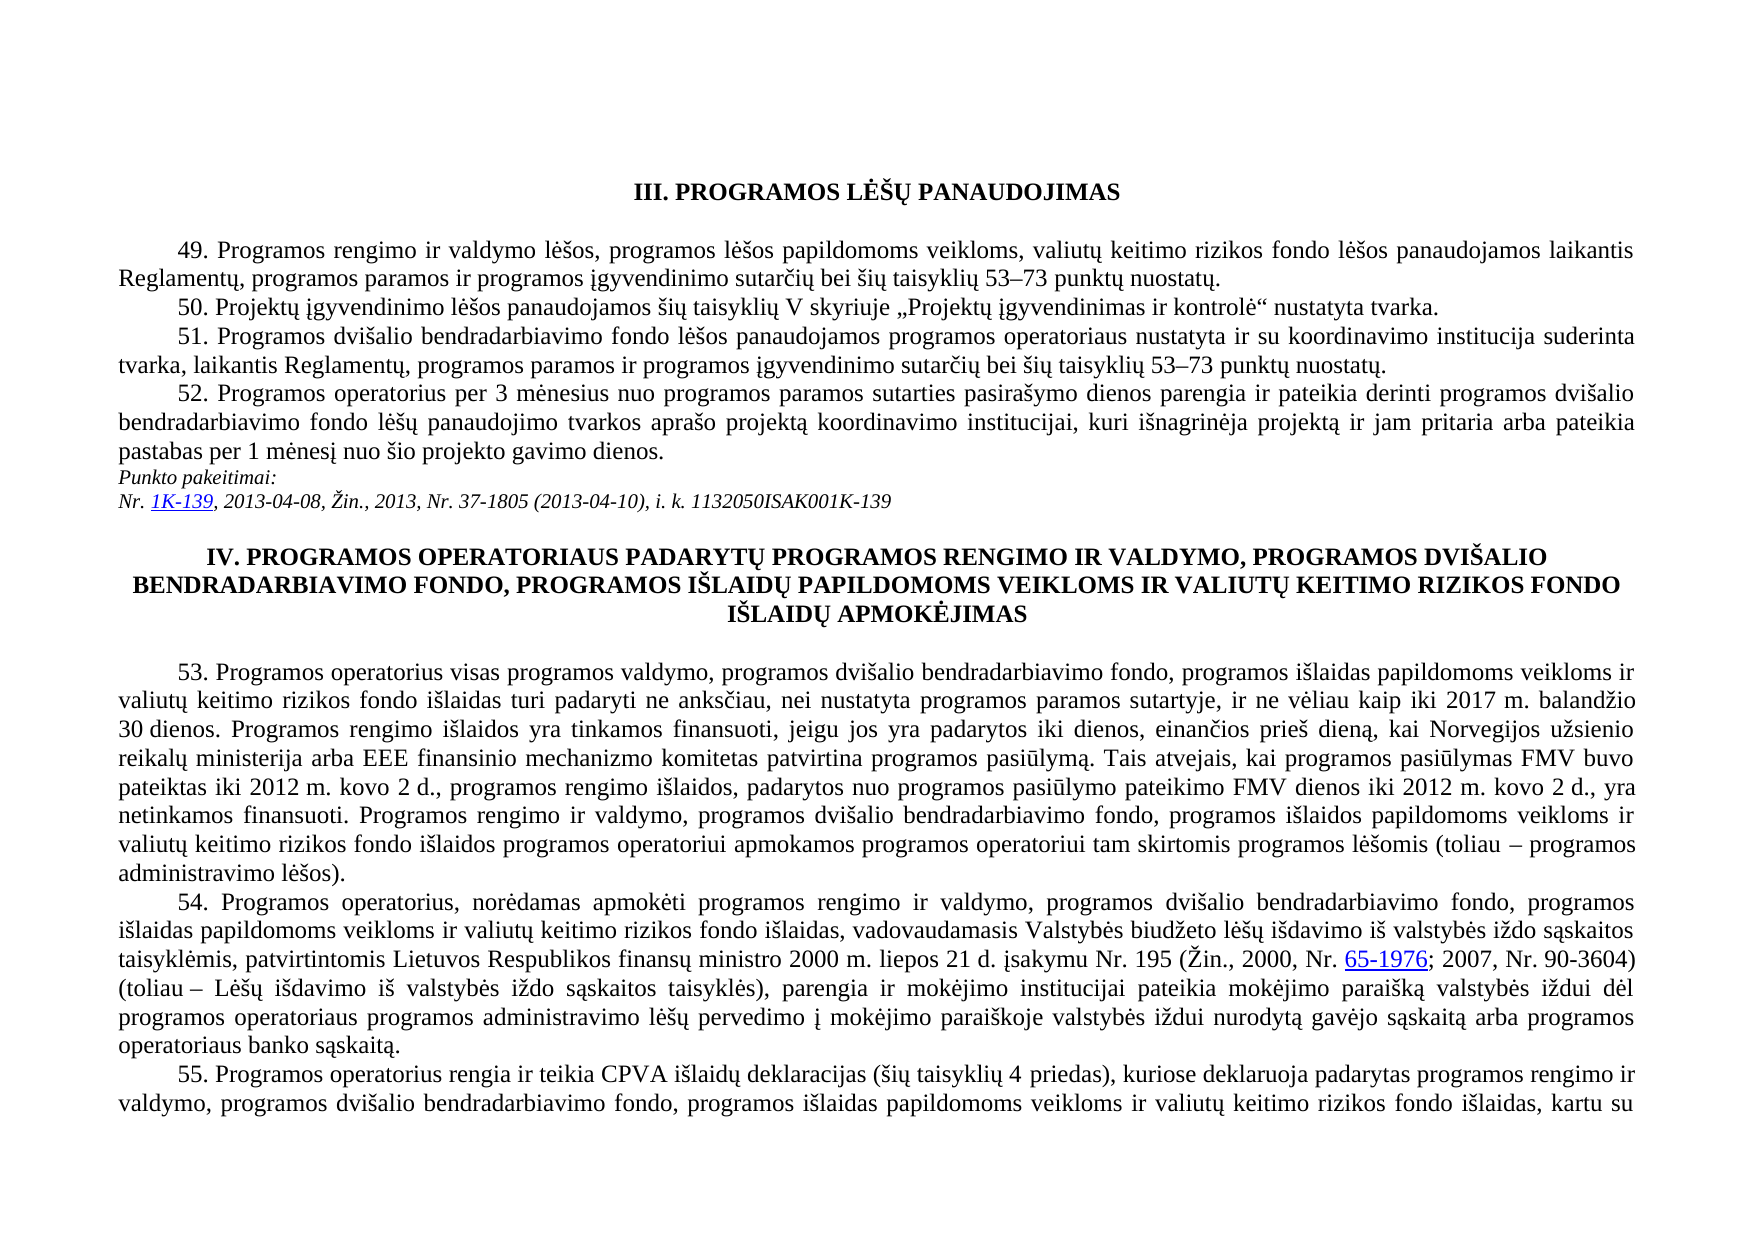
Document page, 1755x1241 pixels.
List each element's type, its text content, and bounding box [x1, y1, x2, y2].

text 52. Programos operatorius per 3 mėnesius nuo programos paramos sutarties pasirašymo dienos parengia ir pateikia derinti programos dvišalio bendradarbiavimo fondo lėšų panaudojimo tvarkos aprašo projektą koordinavimo institucijai, kuri išnagrinėja projektą ir jam pritaria arba pateikia pastabas per 1 mėnesį nuo šio projekto gavimo dienos. [118, 378, 1636, 465]
text 49. Programos rengimo ir valdymo lėšos, programos lėšos papildomoms veikloms, valiutų keitimo rizikos fondo lėšos panaudojamos laikantis Reglamentų, programos paramos ir programos įgyvendinimo sutarčių bei šių taisyklių 53–73 punktų nuostatų. [118, 235, 1636, 292]
text III. PROGRAMOS LĖŠŲ PANAUDOJIMAS [118, 177, 1636, 206]
text 54. Programos operatorius, norėdamas apmokėti programos rengimo ir valdymo, programos dvišalio bendradarbiavimo fondo, programos išlaidas papildomoms veikloms ir valiutų keitimo rizikos fondo išlaidas, vadovaudamasis Valstybės biudžeto lėšų išdavimo iš valstybės iždo sąskaitos taisyklėmis, patvirtintomis Lietuvos Respublikos finansų ministro 2000 m. liepos 21 d. įsakymu Nr. 195 (Žin., 2000, Nr. 65-1976; 2007, Nr. 90-3604) (toliau – Lėšų išdavimo iš valstybės iždo sąskaitos taisyklės), parengia ir mokėjimo institucijai pateikia mokėjimo paraišką valstybės iždui dėl programos operatoriaus programos administravimo lėšų pervedimo į mokėjimo paraiškoje valstybės iždui nurodytą gavėjo sąskaitą arba programos operatoriaus banko sąskaitą. [118, 887, 1636, 1059]
text 50. Projektų įgyvendinimo lėšos panaudojamos šių taisyklių V skyriuje „Projektų įgyvendinimas ir kontrolė“ nustatyta tvarka. [118, 292, 1636, 321]
text 55. Programos operatorius rengia ir teikia CPVA išlaidų deklaracijas (šių taisyklių 4 priedas), kuriose deklaruoja padarytas programos rengimo ir valdymo, programos dvišalio bendradarbiavimo fondo, programos išlaidas papildomoms veikloms ir valiutų keitimo rizikos fondo išlaidas, kartu su [118, 1059, 1636, 1117]
text 53. Programos operatorius visas programos valdymo, programos dvišalio bendradarbiavimo fondo, programos išlaidas papildomoms veikloms ir valiutų keitimo rizikos fondo išlaidas turi padaryti ne anksčiau, nei nustatyta programos paramos sutartyje, ir ne vėliau kaip iki 2017 m. balandžio 30 dienos. Programos rengimo išlaidos yra tinkamos finansuoti, jeigu jos yra padarytos iki dienos, einančios prieš dieną, kai Norvegijos užsienio reikalų ministerija arba EEE finansinio mechanizmo komitetas patvirtina programos pasiūlymą. Tais atvejais, kai programos pasiūlymas FMV buvo pateiktas iki 2012 m. kovo 2 d., programos rengimo išlaidos, padarytos nuo programos pasiūlymo pateikimo FMV dienos iki 2012 m. kovo 2 d., yra netinkamos finansuoti. Programos rengimo ir valdymo, programos dvišalio bendradarbiavimo fondo, programos išlaidos papildomoms veikloms ir valiutų keitimo rizikos fondo išlaidos programos operatoriui apmokamos programos operatoriui tam skirtomis programos lėšomis (toliau – programos administravimo lėšos). [118, 657, 1636, 887]
text Punkto pakeitimai: [118, 465, 1636, 489]
text IV. PROGRAMOS OPERATORIAUS PADARYTŲ programos rengimo ir valdymo, programos dvišalio bendradarbiavimo fondo, programos IŠLAIDŲ papildomoms veikloms ir valiutų keitimo rizikos fondo IŠLAIDŲ APMOKĖJIMAS [118, 542, 1636, 628]
text Nr. 1K-139, 2013-04-08, Žin., 2013, Nr. 37-1805 (2013-04-10), i. k. 1132050ISAK001K-139 [118, 489, 1636, 513]
text 51. Programos dvišalio bendradarbiavimo fondo lėšos panaudojamos programos operatoriaus nustatyta ir su koordinavimo institucija suderinta tvarka, laikantis Reglamentų, programos paramos ir programos įgyvendinimo sutarčių bei šių taisyklių 53–73 punktų nuostatų. [118, 321, 1636, 378]
